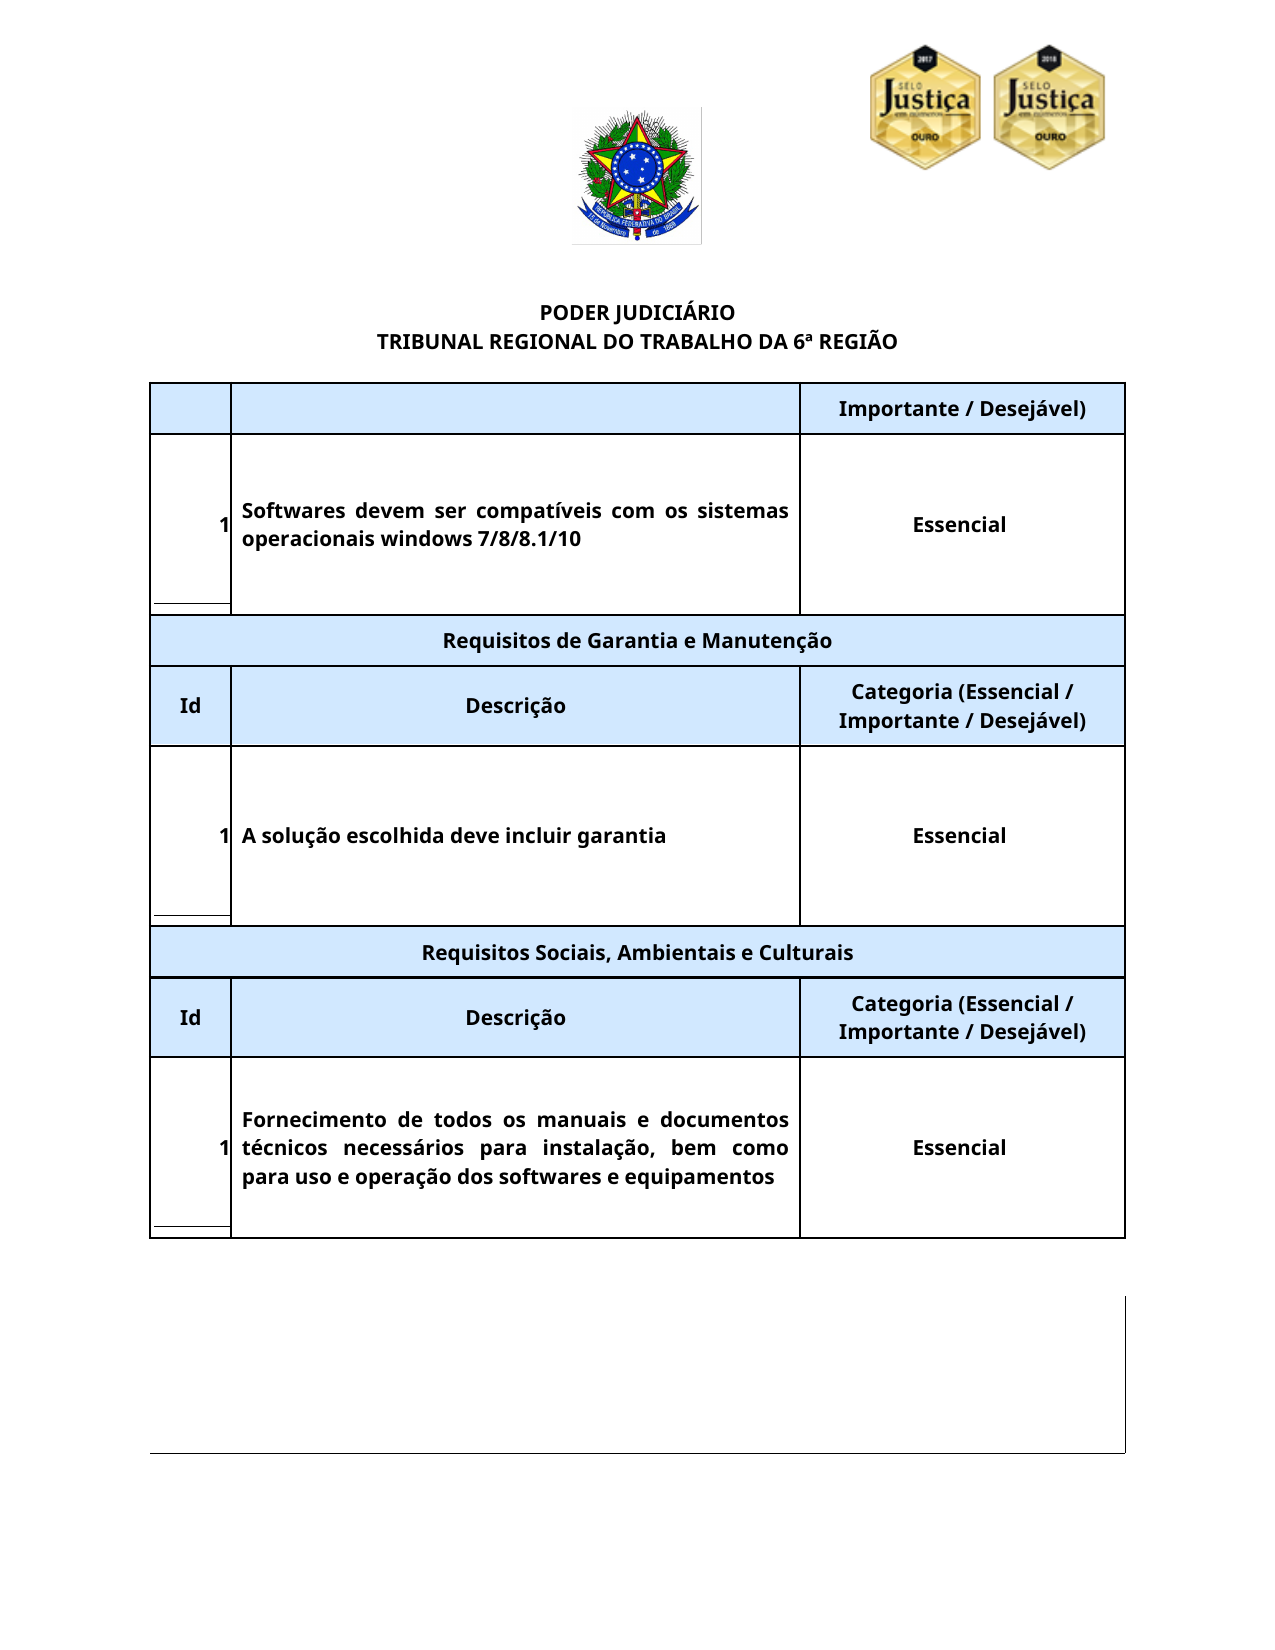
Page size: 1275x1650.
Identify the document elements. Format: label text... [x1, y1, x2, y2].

table_cell Id [151, 667, 230, 744]
table_cell 1 [151, 747, 230, 925]
table_cell Requisitos de Garantia e Manutenção [151, 616, 1124, 665]
table_cell Essencial [801, 435, 1124, 613]
table_cell 1 [151, 1058, 230, 1237]
table_cell Id [151, 979, 230, 1056]
table_cell Categoria (Essencial / Importante / Desejável) [801, 667, 1124, 744]
table_cell Fornecimento de todos os manuais e documentos técnicos necessários para instalação, bem como para uso e operação dos softwares e equipamentos [232, 1058, 799, 1237]
table_cell Softwares devem ser compatíveis com os sistemas operacionais windows 7/8/8.1/10 [232, 435, 799, 613]
table_cell Categoria (Essencial / Importante / Desejável) [801, 979, 1124, 1056]
table_cell 1 [151, 435, 230, 613]
table_cell Essencial [801, 1058, 1124, 1237]
table_cell Descrição [232, 667, 799, 744]
table_cell [232, 384, 799, 433]
table_cell A solução escolhida deve incluir garantia [232, 747, 799, 925]
table_cell [151, 384, 230, 433]
table_cell Requisitos Sociais, Ambientais e Culturais [151, 927, 1124, 976]
table_cell Essencial [801, 747, 1124, 925]
table_cell Descrição [232, 979, 799, 1056]
table_cell Importante / Desejável) [801, 384, 1124, 433]
